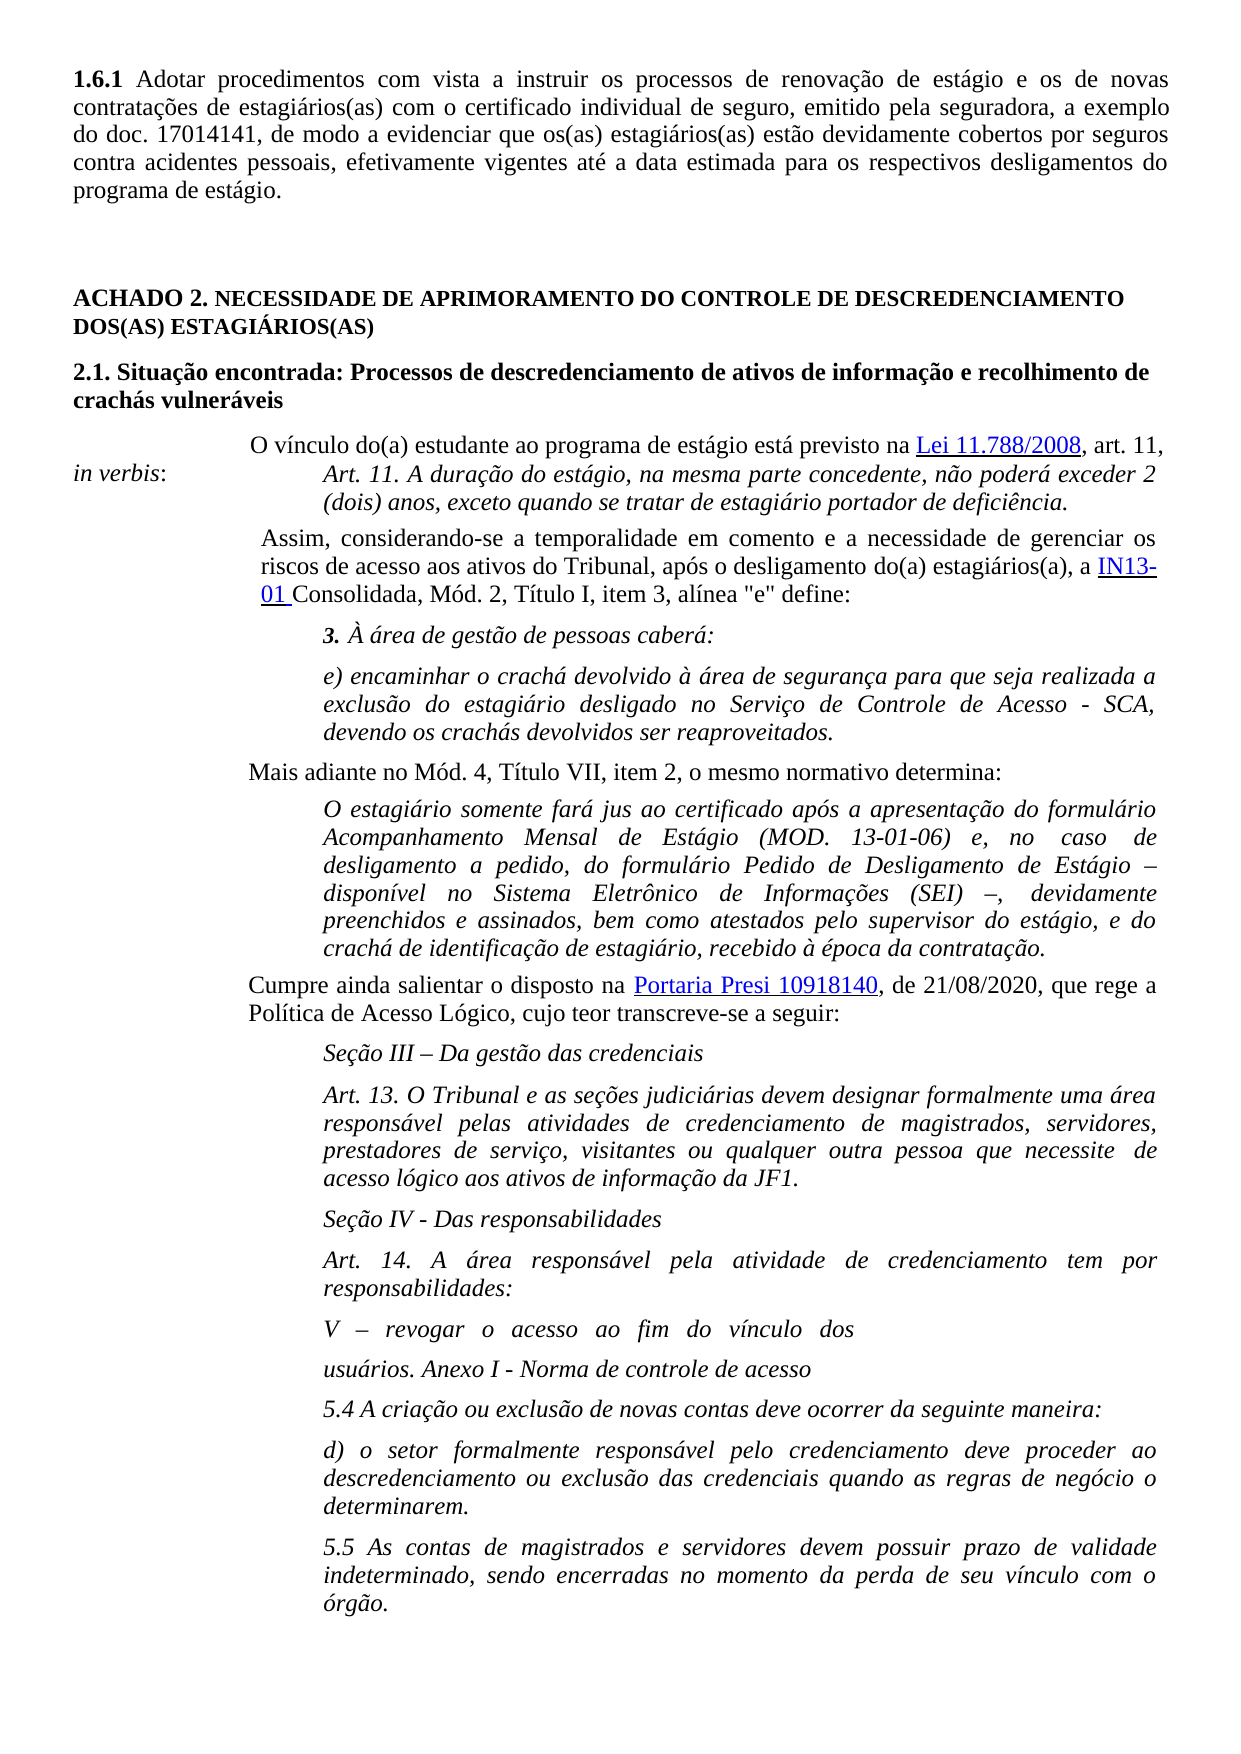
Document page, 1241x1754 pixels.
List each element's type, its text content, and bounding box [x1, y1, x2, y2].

text Cumpre ainda salientar o disposto na Portaria Presi 10918140, de 21/08/2020, que rege a Política de Acesso Lógico, cujo teor transcreve-se a seguir: [248, 970, 1157, 1027]
text Art. 11. A duração do estágio, na mesma parte concedente, não poderá exceder 2 (dois) anos, exceto quando se tratar de estagiário portador de deficiência. [323, 459, 1157, 516]
text Art. 14. A área responsável pela atividade de credenciamento tem por responsabilidades: [323, 1245, 1157, 1302]
text Seção IV - Das responsabilidades [323, 1204, 1182, 1233]
list A criação ou exclusão de novas contas deve ocorrer da seguinte maneira: [323, 1394, 1182, 1423]
text Mais adiante no Mód. 4, Título VII, item 2, o mesmo normativo determina: [248, 757, 1182, 786]
list Adotar procedimentos com vista a instruir os processos de renovação de estágio e os de novas contratações de estagiários(as) com o certificado individual de seguro, emitido pela seguradora, a exemplo do doc. 17014141, de modo a evidenciar que os(as) estagiários(as) estão devidamente cobertos por seguros contra acidentes pessoais, efetivamente vigentes até a data estimada para os respectivos desligamentos do programa de estágio. [73, 64, 1170, 204]
text e) encaminhar o crachá devolvido à área de segurança para que seja realizada a exclusão do estagiário desligado no Serviço de Controle de Acesso - SCA, devendo os crachás devolvidos ser reaproveitados. [323, 661, 1157, 746]
text O vínculo do(a) estudante ao programa de estágio está previsto na Lei 11.788/2008, art. 11, [250, 430, 1182, 459]
subtitle 2.1. Situação encontrada: Processos de descredenciamento de ativos de informação e recolhimento de crachás vulneráveis [73, 357, 1182, 413]
text V – revogar o acesso ao fim do vínculo dos usuários. Anexo I - Norma de controle de acesso [323, 1314, 854, 1383]
text O estagiário somente fará jus ao certificado após a apresentação do formulário Acompanhamento Mensal de Estágio (MOD. 13-01-06) e, no caso de desligamento a pedido, do formulário Pedido de Desligamento de Estágio – disponível no Sistema Eletrônico de Informações (SEI) –, devidamente preenchidos e assinados, bem como atestados pelo supervisor do estágio, e do crachá de identificação de estagiário, recebido à época da contratação. [323, 794, 1157, 962]
text in verbis: [73, 459, 171, 487]
text Seção III – Da gestão das credenciais [323, 1038, 1182, 1067]
text d) o setor formalmente responsável pelo credenciamento deve proceder ao descredenciamento ou exclusão das credenciais quando as regras de negócio o determinarem. [323, 1436, 1157, 1520]
list As contas de magistrados e servidores devem possuir prazo de validade indeterminado, sendo encerradas no momento da perda de seu vínculo com o órgão. [323, 1532, 1157, 1617]
list À área de gestão de pessoas caberá: [323, 620, 1182, 649]
text Assim, considerando-se a temporalidade em comento e a necessidade de gerenciar os riscos de acesso aos ativos do Tribunal, após o desligamento do(a) estagiários(a), a IN13-01 Consolidada, Mód. 2, Título I, item 3, alínea "e" define: [261, 523, 1157, 608]
text ACHADO 2. NECESSIDADE DE APRIMORAMENTO DO CONTROLE DE DESCREDENCIAMENTO DOS(AS) ESTAGIÁRIOS(AS) [73, 283, 1127, 339]
text Art. 13. O Tribunal e as seções judiciárias devem designar formalmente uma área responsável pelas atividades de credenciamento de magistrados, servidores, prestadores de serviço, visitantes ou qualquer outra pessoa que necessite de acesso lógico aos ativos de informação da JF1. [323, 1080, 1157, 1192]
